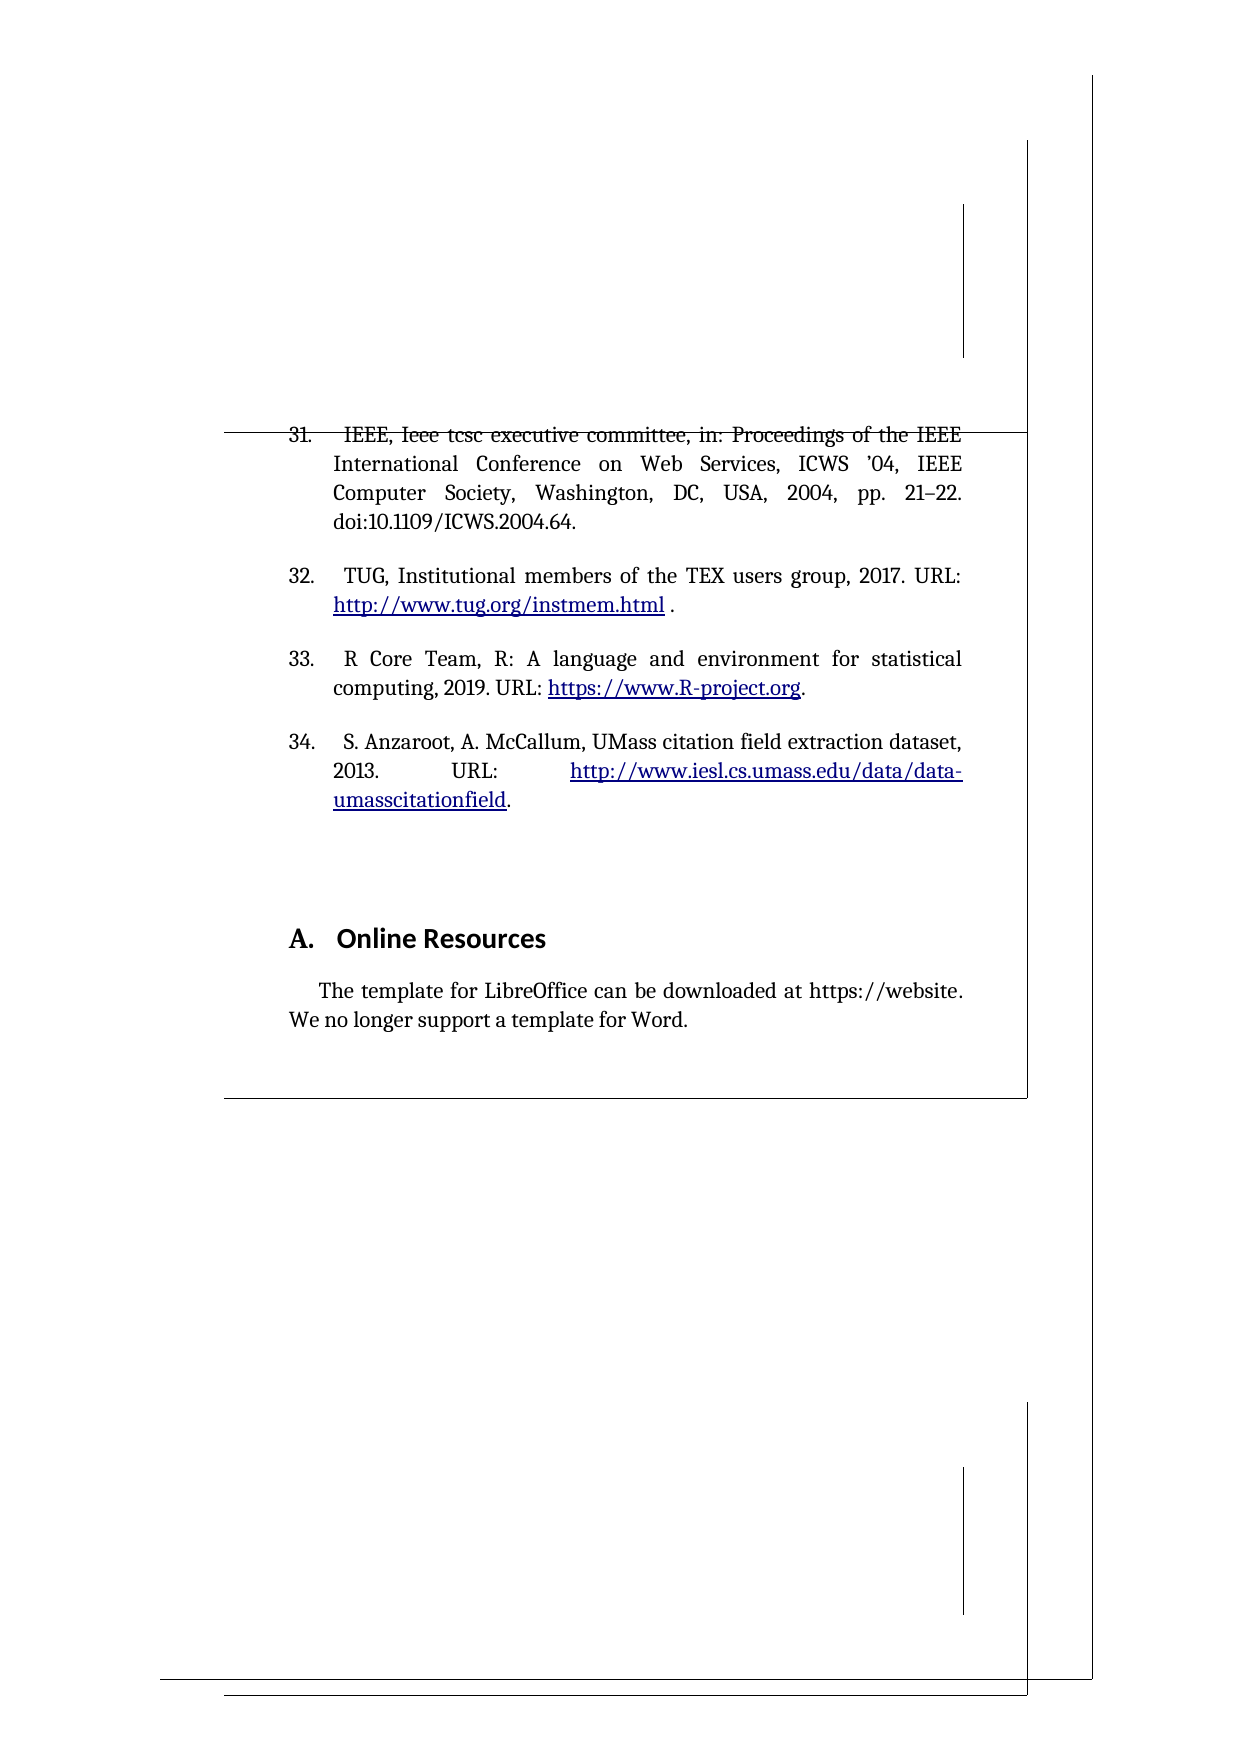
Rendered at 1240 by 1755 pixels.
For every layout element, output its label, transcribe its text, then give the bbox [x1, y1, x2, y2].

list TUG, Institutional members of the TEX users group, 2017. URL: http://www.tug.org/instmem.html . [224, 498, 1027, 581]
list Online Resources [224, 855, 1027, 913]
text The template for LibreOffice can be downloaded at https://website. We no longer support a template for Word. [224, 913, 1027, 1098]
list IEEE, Ieee tcsc executive committee, in: Proceedings of the IEEE International Conference on Web Services, ICWS ’04, IEEE Computer Society, Washington, DC, USA, 2004, pp. 21–22. doi:10.1109/ICWS.2004.64. [224, 358, 1027, 498]
list S. Anzaroot, A. McCallum, UMass citation field extraction dataset, 2013. URL: http://www.iesl.cs.umass.edu/data/data-umasscitationfield. [224, 664, 1027, 813]
list R Core Team, R: A language and environment for statistical computing, 2019. URL: https://www.R-project.org. [224, 581, 1027, 664]
